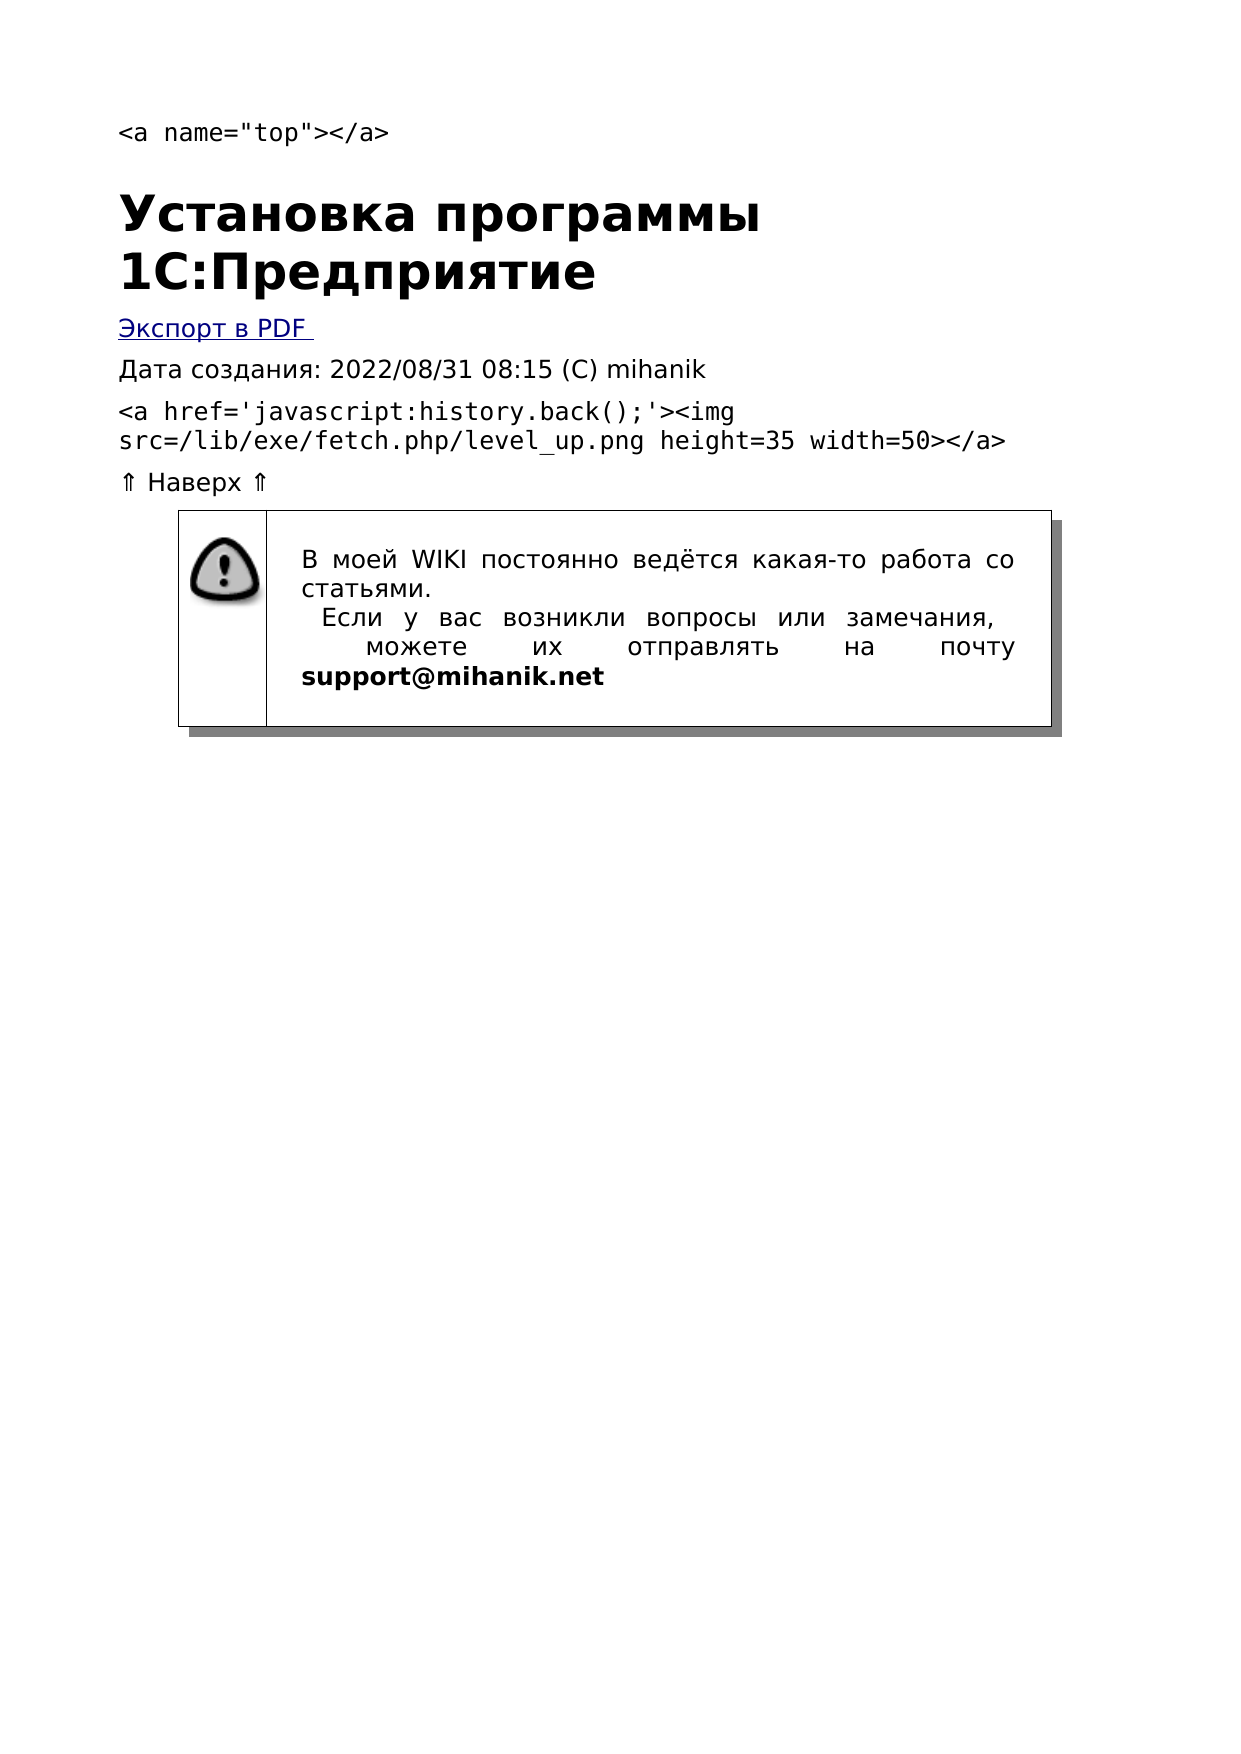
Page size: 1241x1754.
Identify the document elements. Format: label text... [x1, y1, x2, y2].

table_header В моей WIKI постоянно ведётся какая-то работа со статьями. Если у вас возникли вопросы или замечания, можете их отправлять на почту support@mihanik.net [267, 511, 1051, 726]
subtitle Установка программы 1С:Предприятие [118, 185, 1122, 301]
text ⇑ Наверх ⇑ [118, 468, 1122, 497]
table_header [179, 511, 266, 726]
text <a name="top"></a> [118, 118, 1122, 147]
text <a href='javascript:history.back();'><img src=/lib/exe/fetch.php/level_up.png height=35 width=50></a> [118, 397, 1122, 455]
text Дата создания: 2022/08/31 08:15 (C) mihanik [118, 355, 1122, 384]
text Экспорт в PDF [118, 314, 1122, 343]
picture [190, 533, 266, 609]
